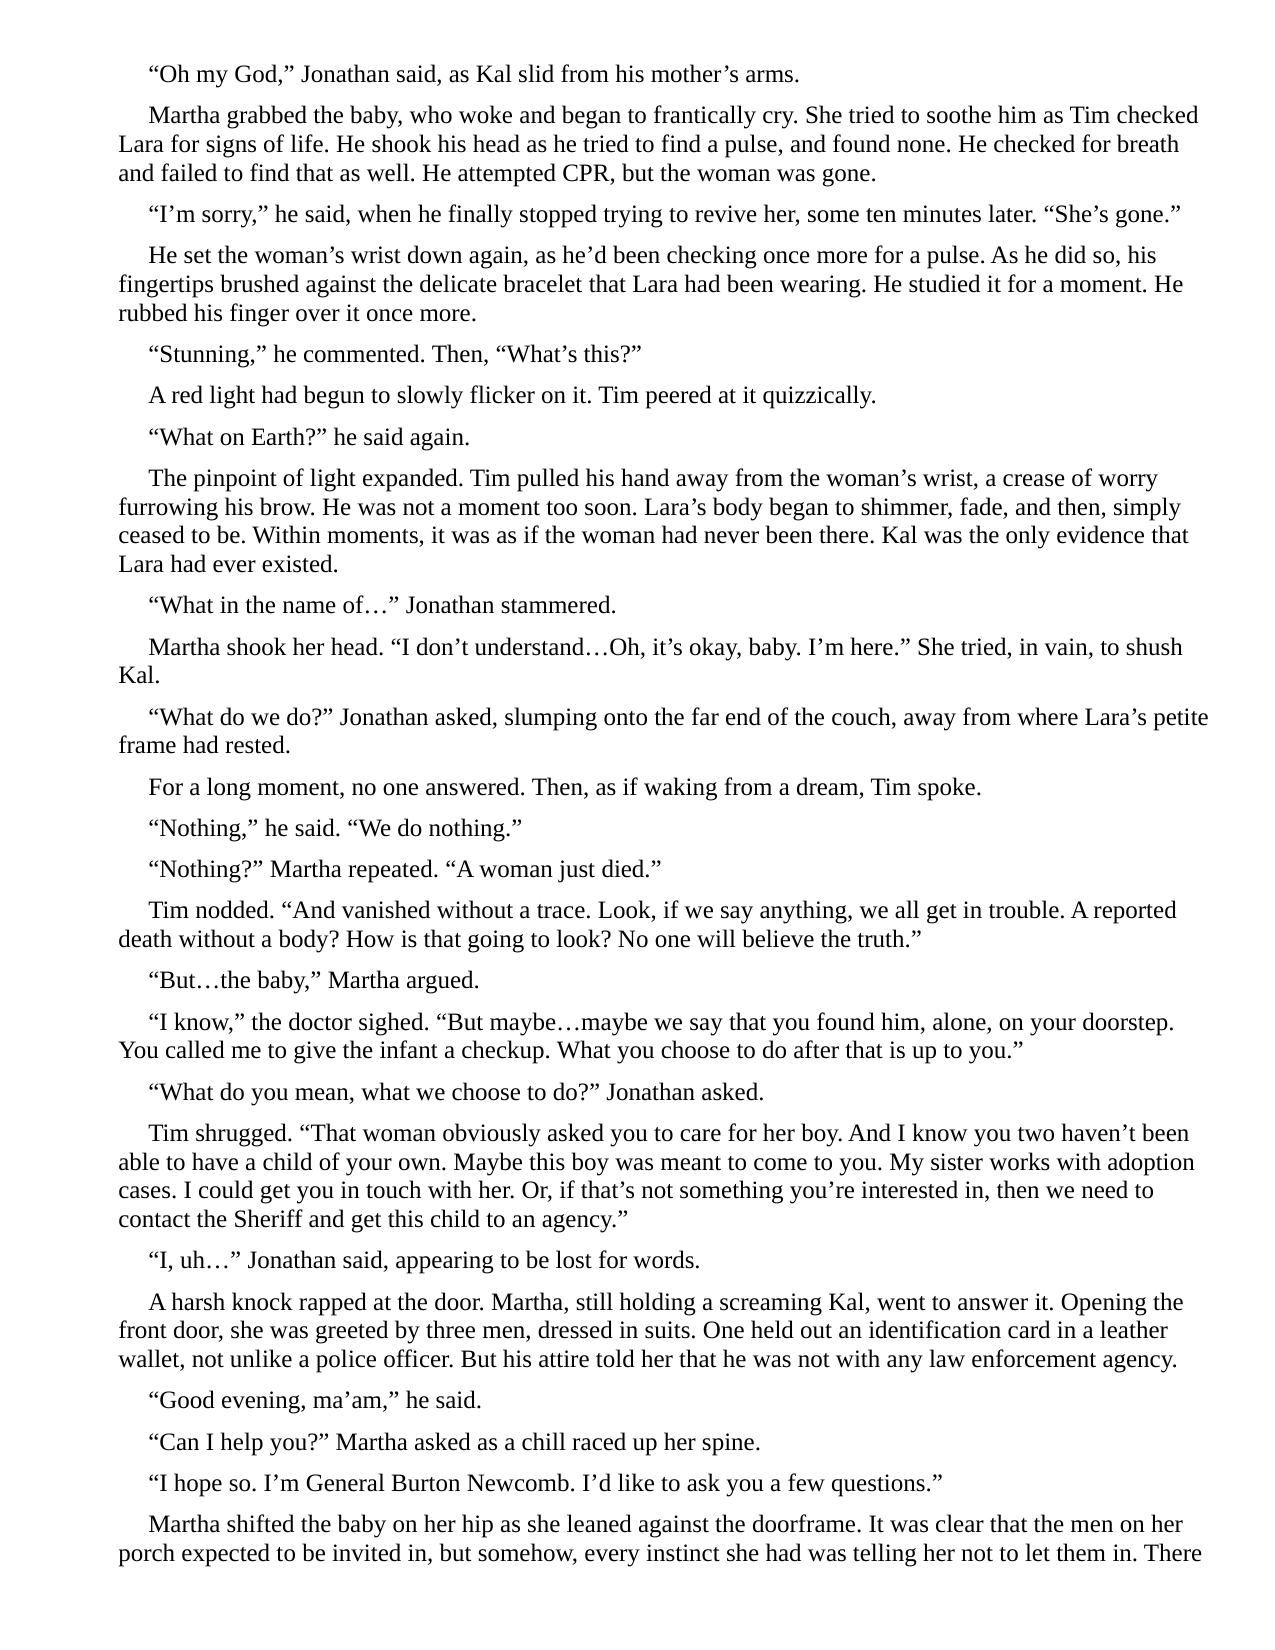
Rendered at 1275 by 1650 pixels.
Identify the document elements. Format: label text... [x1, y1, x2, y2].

text Martha grabbed the baby, who woke and began to frantically cry. She tried to soothe him as Tim checked Lara for signs of life. He shook his head as he tried to find a pulse, and found none. He checked for breath and failed to find that as well. He attempted CPR, but the woman was gone. [118, 100, 1216, 187]
text “Can I help you?” Martha asked as a chill raced up her spine. [118, 1427, 1216, 1455]
text Tim nodded. “And vanished without a trace. Look, if we say anything, we all get in trouble. A reported death without a body? How is that going to look? No one will believe the truth.” [118, 895, 1216, 953]
text “Nothing,” he said. “We do nothing.” [118, 813, 1216, 842]
text “What in the name of…” Jonathan stammered. [118, 590, 1216, 619]
text Martha shifted the baby on her hip as she leaned against the doorframe. It was clear that the men on her porch expected to be invited in, but somehow, every instinct she had was telling her not to let them in. There [118, 1509, 1216, 1567]
text “Oh my God,” Jonathan said, as Kal slid from his mother’s arms. [118, 59, 1216, 88]
text “Good evening, ma’am,” he said. [118, 1385, 1216, 1414]
text “I’m sorry,” he said, when he finally stopped trying to revive her, some ten minutes later. “She’s gone.” [118, 199, 1216, 228]
text “Stunning,” he commented. Then, “What’s this?” [118, 339, 1216, 368]
text “What do we do?” Jonathan asked, slumping onto the far end of the couch, away from where Lara’s petite frame had rested. [118, 702, 1216, 759]
text “What on Earth?” he said again. [118, 422, 1216, 450]
text “But…the baby,” Martha argued. [118, 965, 1216, 994]
text A harsh knock rapped at the door. Martha, still holding a screaming Kal, went to answer it. Opening the front door, she was greeted by three men, dressed in suits. One held out an identification card in a leather wallet, not unlike a police officer. But his attire told her that he was not with any law enforcement agency. [118, 1287, 1216, 1373]
text A red light had begun to slowly flicker on it. Tim peered at it quizzically. [118, 380, 1216, 409]
text “I, uh…” Jonathan said, appearing to be lost for words. [118, 1245, 1216, 1274]
text “I hope so. I’m General Burton Newcomb. I’d like to ask you a few questions.” [118, 1468, 1216, 1497]
text “Nothing?” Martha repeated. “A woman just died.” [118, 854, 1216, 883]
text For a long moment, no one answered. Then, as if waking from a dream, Tim spoke. [118, 772, 1216, 800]
text Martha shook her head. “I don’t understand…Oh, it’s okay, baby. I’m here.” She tried, in vain, to shush Kal. [118, 632, 1216, 689]
text “What do you mean, what we choose to do?” Jonathan asked. [118, 1077, 1216, 1105]
text Tim shrugged. “That woman obviously asked you to care for her boy. And I know you two haven’t been able to have a child of your own. Maybe this boy was meant to come to you. My sister works with adoption cases. I could get you in touch with her. Or, if that’s not something you’re interested in, then we need to contact the Sheriff and get this child to an agency.” [118, 1118, 1216, 1233]
text “I know,” the doctor sighed. “But maybe…maybe we say that you found him, alone, on your doorstep. You called me to give the infant a checkup. What you choose to do after that is up to you.” [118, 1007, 1216, 1064]
text He set the woman’s wrist down again, as he’d been checking once more for a pulse. As he did so, his fingertips brushed against the delicate bracelet that Lara had been wearing. He studied it for a moment. He rubbed his finger over it once more. [118, 240, 1216, 327]
text The pinpoint of light expanded. Tim pulled his hand away from the woman’s wrist, a crease of worry furrowing his brow. He was not a moment too soon. Lara’s body began to shimmer, fade, and then, simply ceased to be. Within moments, it was as if the woman had never been there. Kal was the only evidence that Lara had ever existed. [118, 463, 1216, 578]
